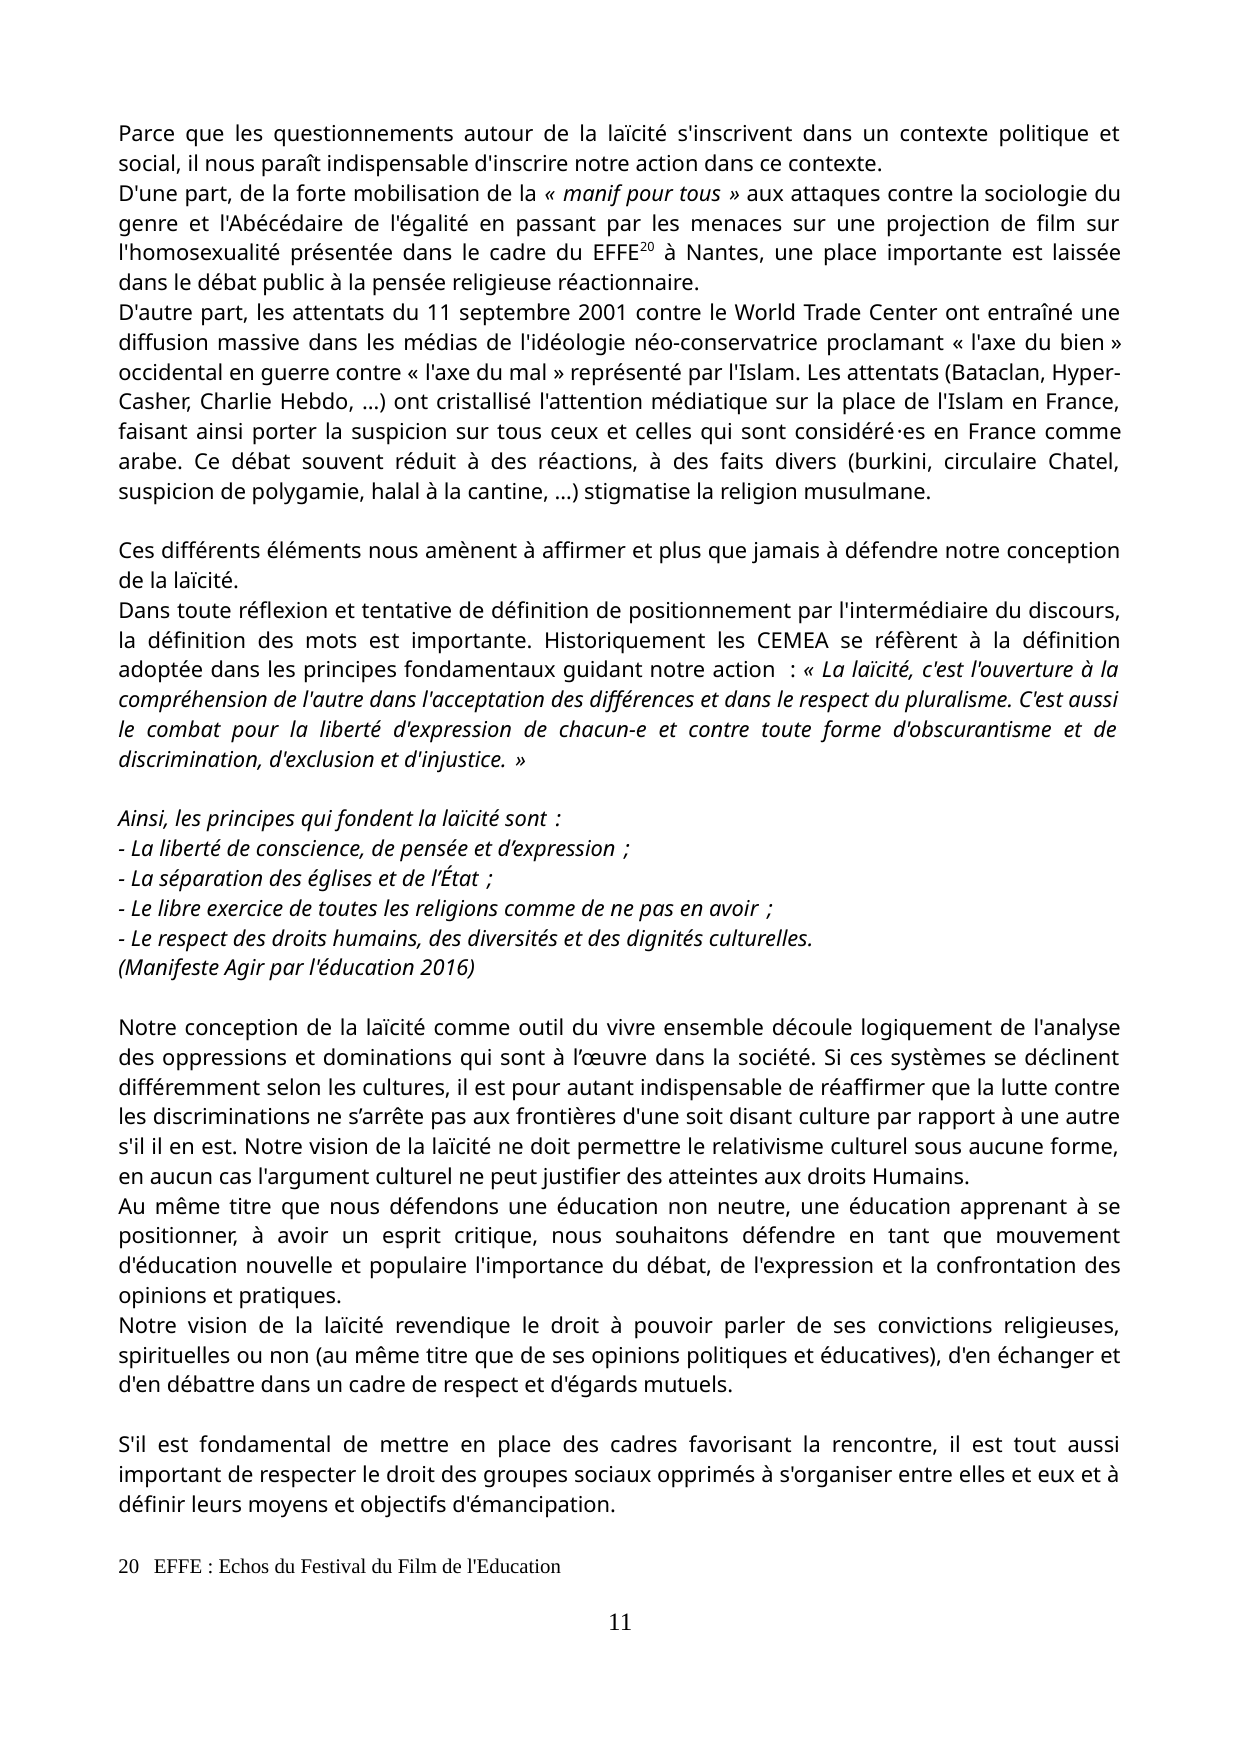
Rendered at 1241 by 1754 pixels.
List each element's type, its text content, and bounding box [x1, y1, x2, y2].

text (Manifeste Agir par l'éducation 2016) [118, 952, 1122, 982]
text Ainsi, les principes qui fondent la laïcité sont : [118, 803, 1122, 833]
text - La liberté de conscience, de pensée et d’expression ; [118, 833, 1122, 863]
text D'une part, de la forte mobilisation de la « manif pour tous » aux attaques contre la sociologie du genre et l'Abécédaire de l'égalité en passant par les menaces sur une projection de film sur l'homosexualité présentée dans le cadre du EFFE à Nantes, une place importante est laissée dans le débat public à la pensée religieuse réactionnaire. [118, 178, 1122, 297]
text Notre conception de la laïcité comme outil du vivre ensemble découle logiquement de l'analyse des oppressions et dominations qui sont à l’œuvre dans la société. Si ces systèmes se déclinent différemment selon les cultures, il est pour autant indispensable de réaffirmer que la lutte contre les discriminations ne s’arrête pas aux frontières d'une soit disant culture par rapport à une autre s'il il en est. Notre vision de la laïcité ne doit permettre le relativisme culturel sous aucune forme, en aucun cas l'argument culturel ne peut justifier des atteintes aux droits Humains. [118, 1012, 1122, 1191]
text Parce que les questionnements autour de la laïcité s'inscrivent dans un contexte politique et social, il nous paraît indispensable d'inscrire notre action dans ce contexte. [118, 118, 1122, 178]
text - La séparation des églises et de l’État ; [118, 863, 1122, 893]
text S'il est fondamental de mettre en place des cadres favorisant la rencontre, il est tout aussi important de respecter le droit des groupes sociaux opprimés à s'organiser entre elles et eux et à définir leurs moyens et objectifs d'émancipation. [118, 1429, 1122, 1518]
text - Le libre exercice de toutes les religions comme de ne pas en avoir ; [118, 893, 1122, 922]
text Notre vision de la laïcité revendique le droit à pouvoir parler de ses convictions religieuses, spirituelles ou non (au même titre que de ses opinions politiques et éducatives), d'en échanger et d'en débattre dans un cadre de respect et d'égards mutuels. [118, 1310, 1122, 1399]
text Ces différents éléments nous amènent à affirmer et plus que jamais à défendre notre conception de la laïcité. [118, 535, 1122, 595]
text Dans toute réflexion et tentative de définition de positionnement par l'intermédiaire du discours, la définition des mots est importante. Historiquement les CEMEA se réfèrent à la définition adoptée dans les principes fondamentaux guidant notre action : « La laïcité, c'est l'ouverture à la compréhension de l'autre dans l'acceptation des différences et dans le respect du pluralisme. C'est aussi le combat pour la liberté d'expression de chacun-e et contre toute forme d'obscurantisme et de discrimination, d'exclusion et d'injustice. » [118, 595, 1122, 773]
text EFFE : Echos du Festival du Film de l'Education [118, 1553, 1122, 1578]
text D'autre part, les attentats du 11 septembre 2001 contre le World Trade Center ont entraîné une diffusion massive dans les médias de l'idéologie néo-conservatrice proclamant « l'axe du bien » occidental en guerre contre « l'axe du mal » représenté par l'Islam. Les attentats (Bataclan, Hyper-Casher, Charlie Hebdo, …) ont cristallisé l'attention médiatique sur la place de l'Islam en France, faisant ainsi porter la suspicion sur tous ceux et celles qui sont considéré·es en France comme arabe. Ce débat souvent réduit à des réactions, à des faits divers (burkini, circulaire Chatel, suspicion de polygamie, halal à la cantine, …) stigmatise la religion musulmane. [118, 297, 1122, 505]
text - Le respect des droits humains, des diversités et des dignités culturelles. [118, 922, 1122, 952]
text Au même titre que nous défendons une éducation non neutre, une éducation apprenant à se positionner, à avoir un esprit critique, nous souhaitons défendre en tant que mouvement d'éducation nouvelle et populaire l'importance du débat, de l'expression et la confrontation des opinions et pratiques. [118, 1191, 1122, 1310]
